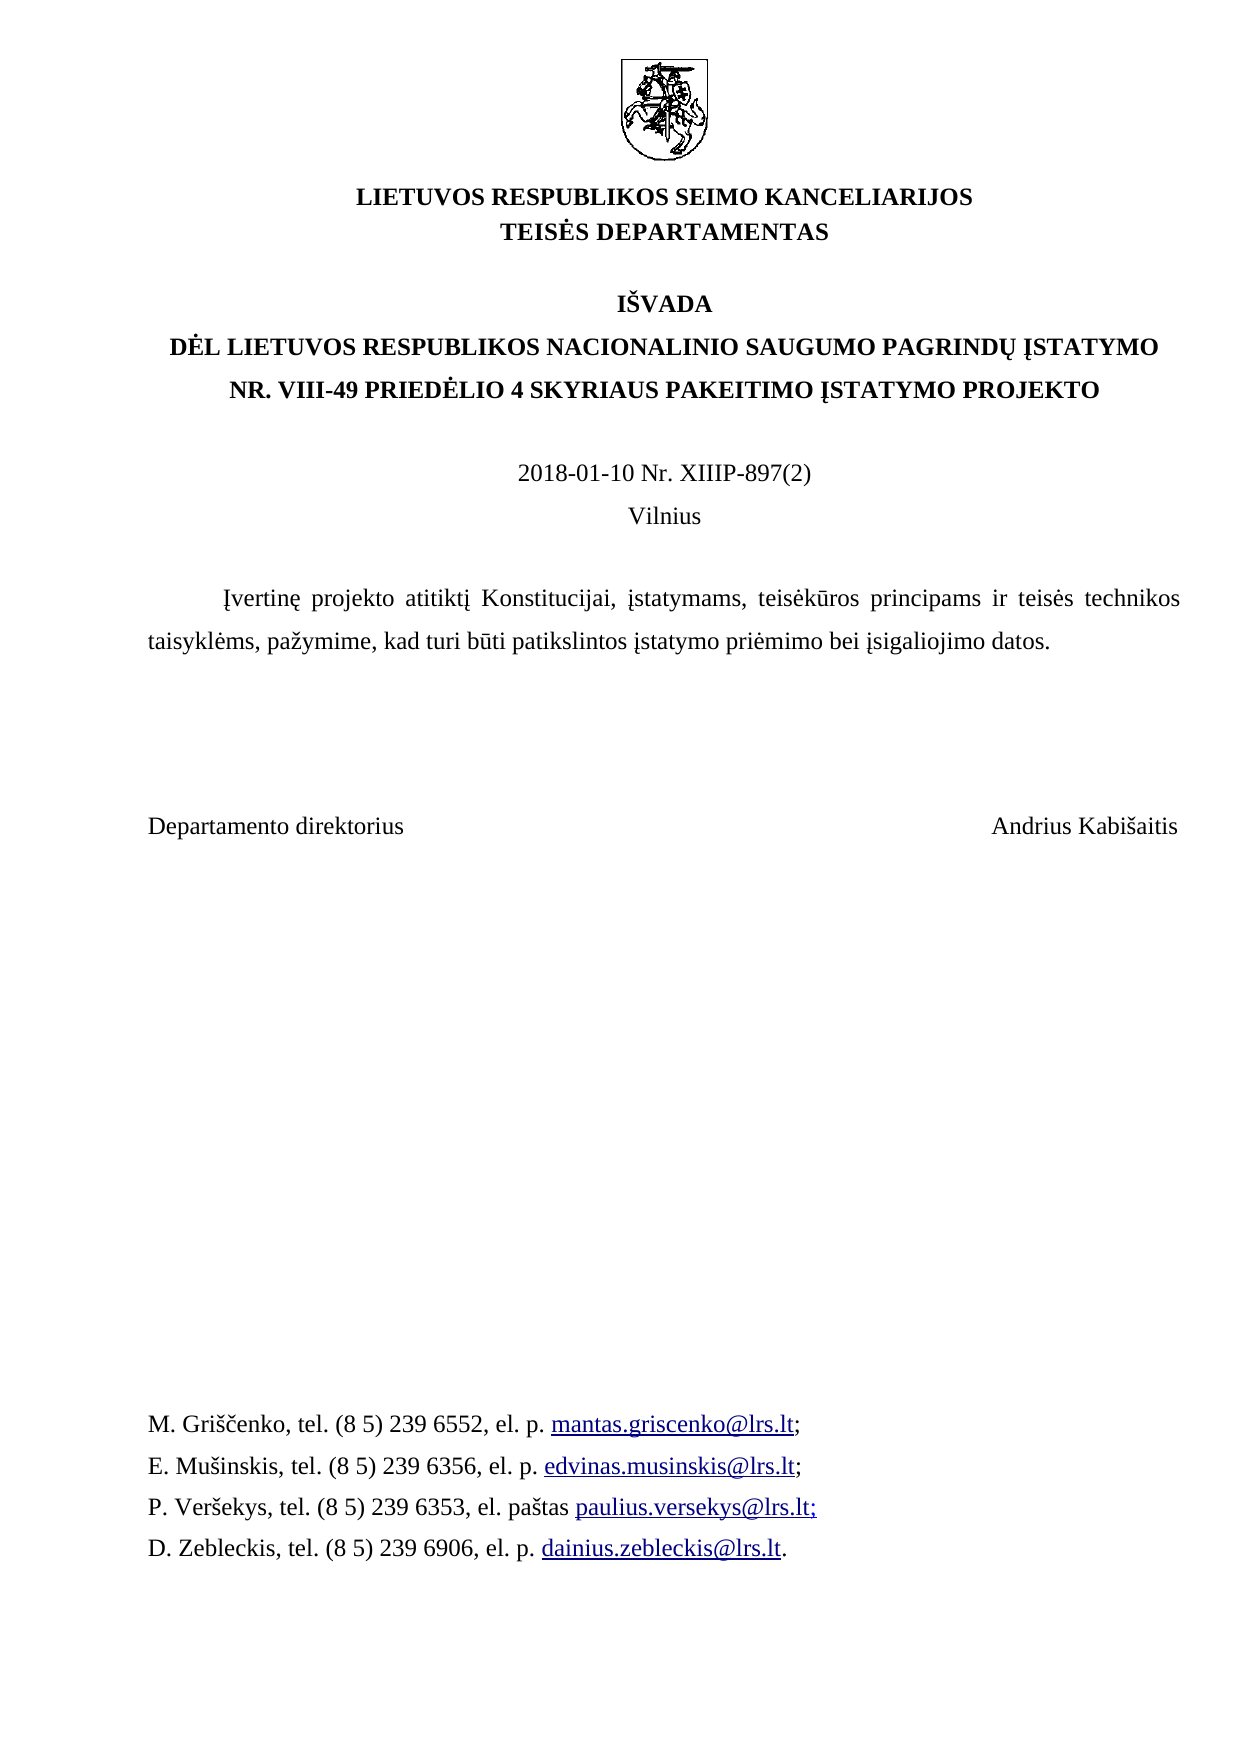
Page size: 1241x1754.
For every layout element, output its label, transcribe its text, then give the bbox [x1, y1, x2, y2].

text DĖL LIETUVOS RESPUBLIKOS NACIONALINIO SAUGUMO PAGRINDŲ ĮSTATYMO NR. VIII-49 PRIEDĖLIO 4 SKYRIAUS PAKEITIMO ĮSTATYMO PROJEKTO [148, 332, 1181, 404]
text LIETUVOS RESPUBLIKOS SEIMO KANCELIARIJOS [148, 182, 1181, 211]
text E. Mušinskis, tel. (8 5) 239 6356, el. p. edvinas.musinskis@lrs.lt; [148, 1451, 1182, 1479]
text Departamento direktorius Andrius Kabišaitis [148, 811, 1181, 840]
text M. Griščenko, tel. (8 5) 239 6552, el. p. mantas.griscenko@lrs.lt; [148, 1409, 1182, 1438]
text Įvertinę projekto atitiktį Konstitucijai, įstatymams, teisėkūros principams ir teisės technikos taisyklėms, pažymime, kad turi būti patikslintos įstatymo priėmimo bei įsigaliojimo datos. [148, 583, 1181, 655]
text TEISĖS DEPARTAMENTAS [148, 217, 1181, 246]
text D. Zebleckis, tel. (8 5) 239 6906, el. p. dainius.zebleckis@lrs.lt. [148, 1533, 1182, 1562]
text 2018-01-10 Nr. XIIIP-897(2) [148, 458, 1181, 486]
text IŠVADA [148, 289, 1181, 317]
text P. Veršekys, tel. (8 5) 239 6353, el. paštas paulius.versekys@lrs.lt; [148, 1492, 1182, 1521]
text Vilnius [148, 501, 1181, 529]
